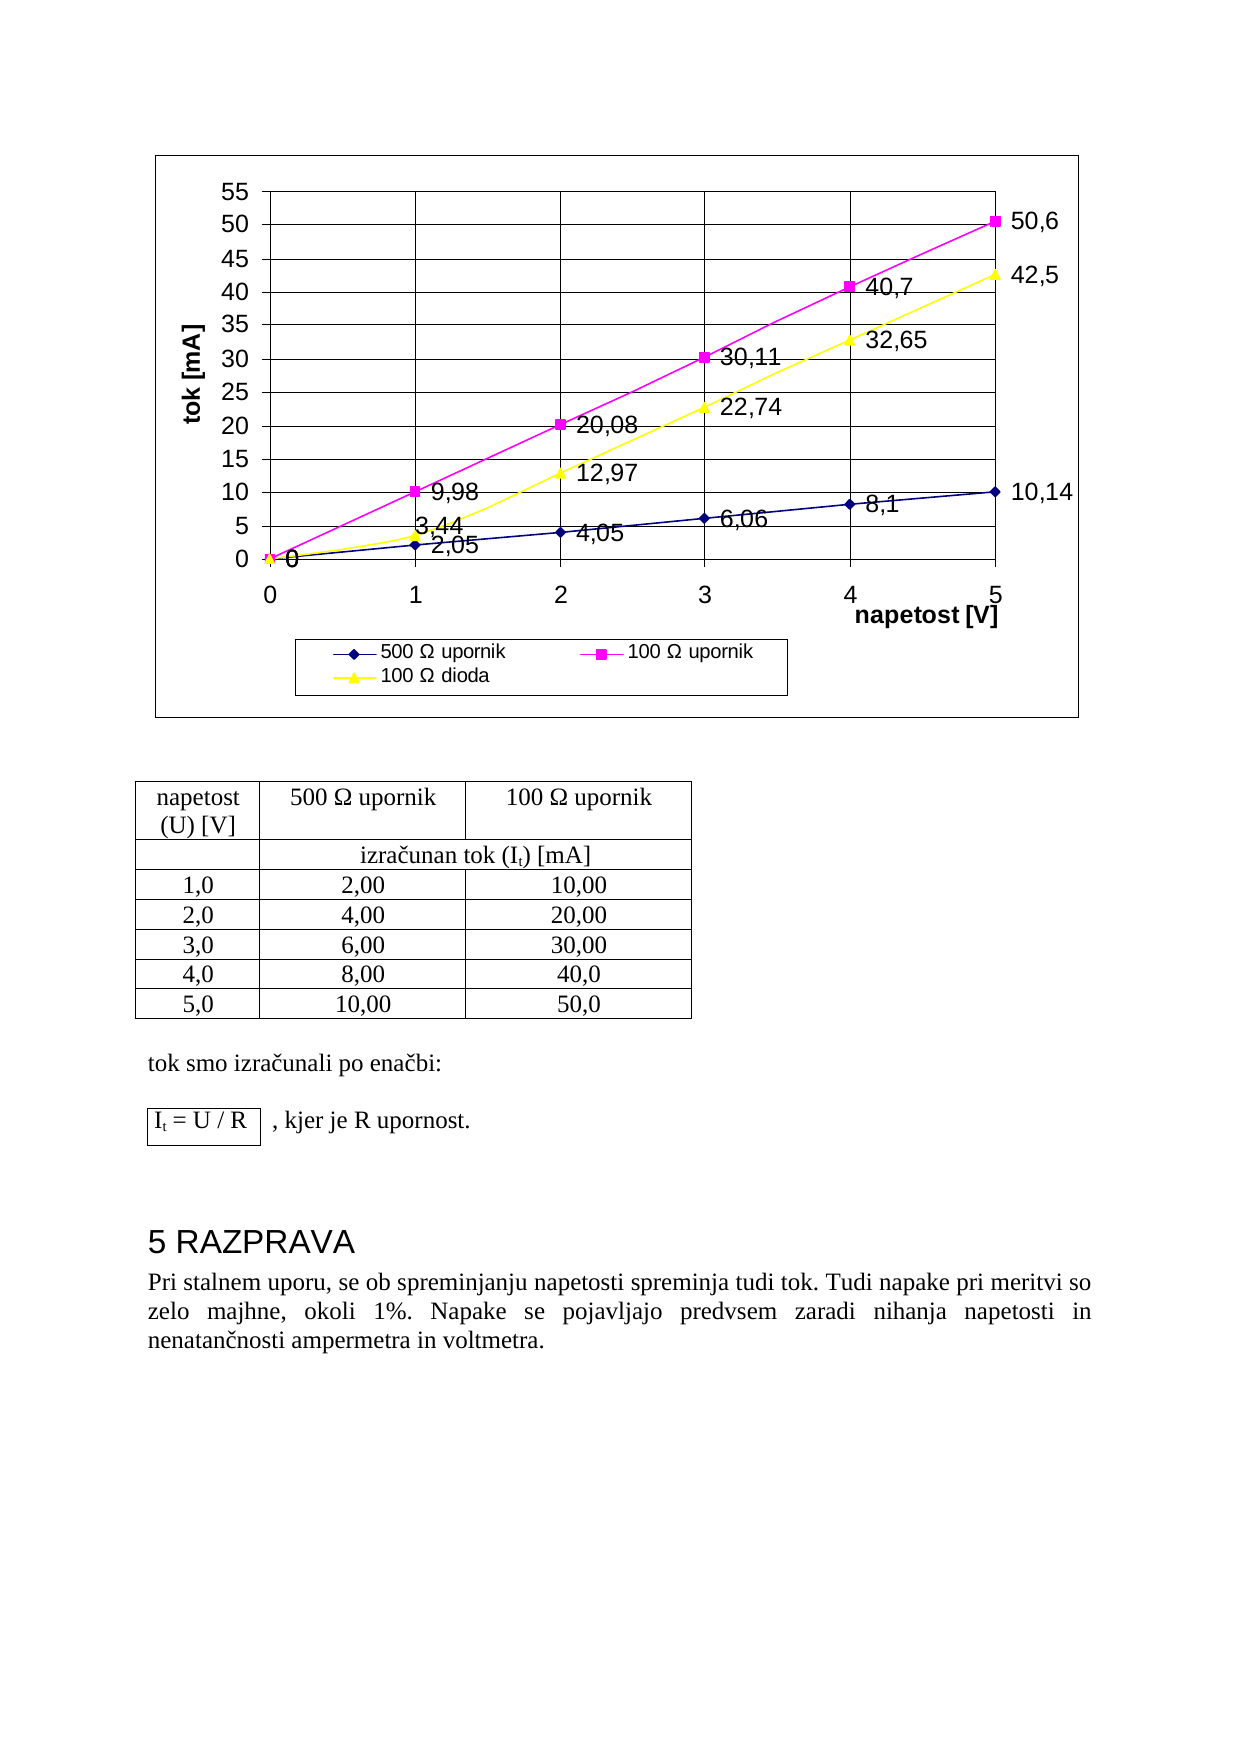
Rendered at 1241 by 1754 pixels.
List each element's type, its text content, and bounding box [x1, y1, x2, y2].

table_cell 30,00 [466, 930, 691, 958]
subtitle 5 RAZPRAVA [148, 1222, 1093, 1261]
table_cell 6,00 [260, 930, 465, 958]
table_cell 5,0 [136, 989, 259, 1018]
table_cell 1,0 [136, 870, 259, 899]
table_cell 2,0 [136, 900, 259, 929]
table_cell izračunan tok (It) [mA] [260, 840, 691, 869]
text It = U / R , kjer je R upornost. [148, 1105, 1093, 1134]
table_cell 20,00 [466, 900, 691, 929]
table_cell 4,0 [136, 960, 259, 988]
table_cell 40,0 [466, 960, 691, 988]
table_header 100 Ω upornik [466, 782, 691, 839]
table_cell 10,00 [466, 870, 691, 899]
table_cell 3,0 [136, 930, 259, 958]
text Pri stalnem uporu, se ob spreminjanju napetosti spreminja tudi tok. Tudi napake pri meritvi so zelo majhne, okoli 1%. Napake se pojavljajo predvsem zaradi nihanja napetosti in nenatančnosti ampermetra in voltmetra. [148, 1267, 1093, 1353]
table_cell 10,00 [260, 989, 465, 1018]
table_header 500 Ω upornik [260, 782, 465, 839]
text tok smo izračunali po enačbi: [148, 1048, 1093, 1077]
table_cell [136, 840, 259, 869]
table_cell 2,00 [260, 870, 465, 899]
table_cell 8,00 [260, 960, 465, 988]
table_cell 4,00 [260, 900, 465, 929]
table_cell 50,0 [466, 989, 691, 1018]
table_header napetost (U) [V] [136, 782, 259, 839]
